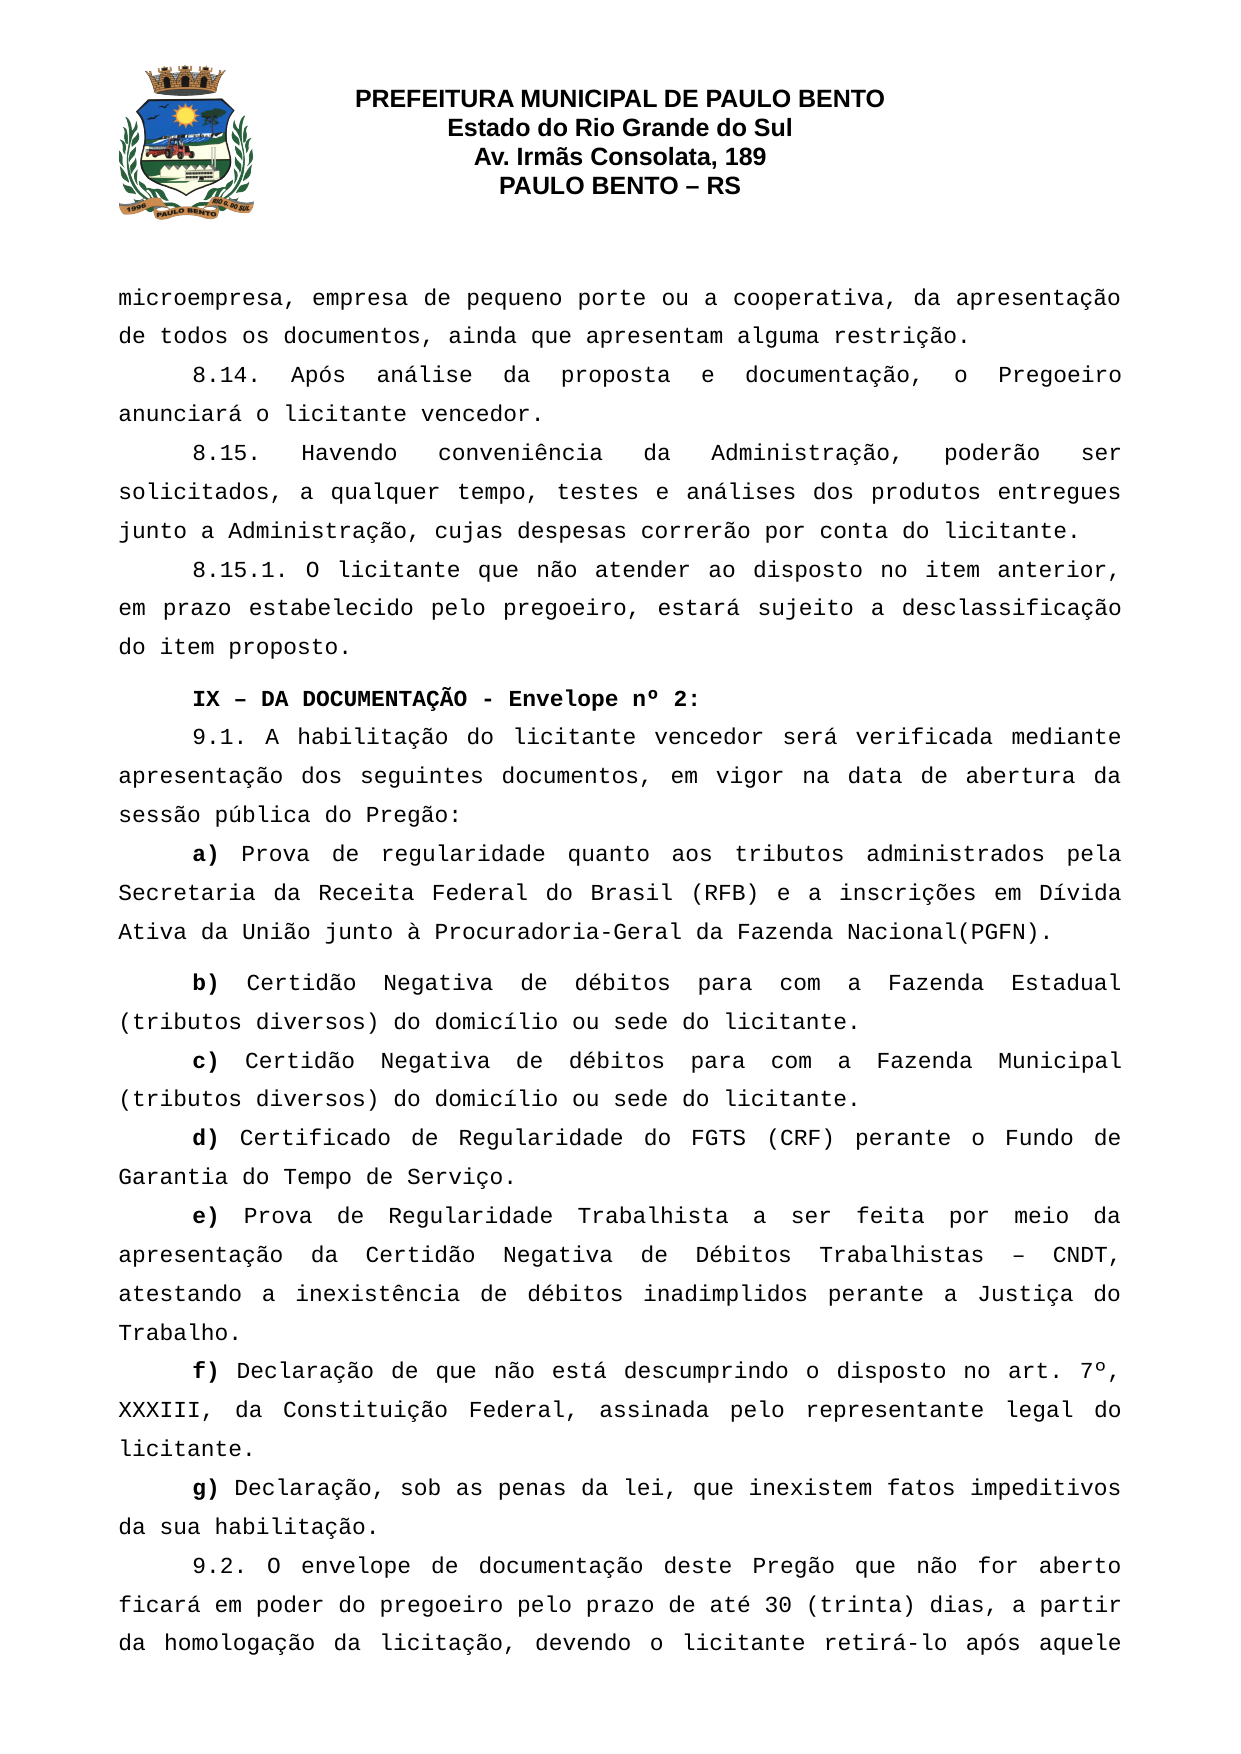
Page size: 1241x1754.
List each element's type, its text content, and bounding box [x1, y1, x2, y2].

text 8.15.1. O licitante que não atender ao disposto no item anterior, em prazo estabelecido pelo pregoeiro, estará sujeito a desclassificação do item proposto. [118, 558, 1122, 662]
text e) Prova de Regularidade Trabalhista a ser feita por meio da apresentação da Certidão Negativa de Débitos Trabalhistas – CNDT, atestando a inexistência de débitos inadimplidos perante a Justiça do Trabalho. [118, 1204, 1122, 1347]
text g) Declaração, sob as penas da lei, que inexistem fatos impeditivos da sua habilitação. [118, 1476, 1122, 1541]
text microempresa, empresa de pequeno porte ou a cooperativa, da apresentação de todos os documentos, ainda que apresentam alguma restrição. [118, 286, 1122, 351]
text c) Certidão Negativa de débitos para com a Fazenda Municipal (tributos diversos) do domicílio ou sede do licitante. [118, 1049, 1122, 1114]
text IX – DA DOCUMENTAÇÃO - Envelope nº 2: [118, 687, 1122, 713]
text d) Certificado de Regularidade do FGTS (CRF) perante o Fundo de Garantia do Tempo de Serviço. [118, 1127, 1122, 1191]
text a) Prova de regularidade quanto aos tributos administrados pela Secretaria da Receita Federal do Brasil (RFB) e a inscrições em Dívida Ativa da União junto à Procuradoria-Geral da Fazenda Nacional(PGFN). [118, 842, 1122, 946]
text f) Declaração de que não está descumprindo o disposto no art. 7º, XXXIII, da Constituição Federal, assinada pelo representante legal do licitante. [118, 1360, 1122, 1463]
text 9.2. O envelope de documentação deste Pregão que não for aberto ficará em poder do pregoeiro pelo prazo de até 30 (trinta) dias, a partir da homologação da licitação, devendo o licitante retirá-lo após aquele [118, 1554, 1122, 1658]
text 9.1. A habilitação do licitante vencedor será verificada mediante apresentação dos seguintes documentos, em vigor na data de abertura da sessão pública do Pregão: [118, 726, 1122, 829]
text b) Certidão Negativa de débitos para com a Fazenda Estadual (tributos diversos) do domicílio ou sede do licitante. [118, 971, 1122, 1036]
text 8.15. Havendo conveniência da Administração, poderão ser solicitados, a qualquer tempo, testes e análises dos produtos entregues junto a Administração, cujas despesas correrão por conta do licitante. [118, 441, 1122, 545]
text 8.14. Após análise da proposta e documentação, o Pregoeiro anunciará o licitante vencedor. [118, 364, 1122, 428]
